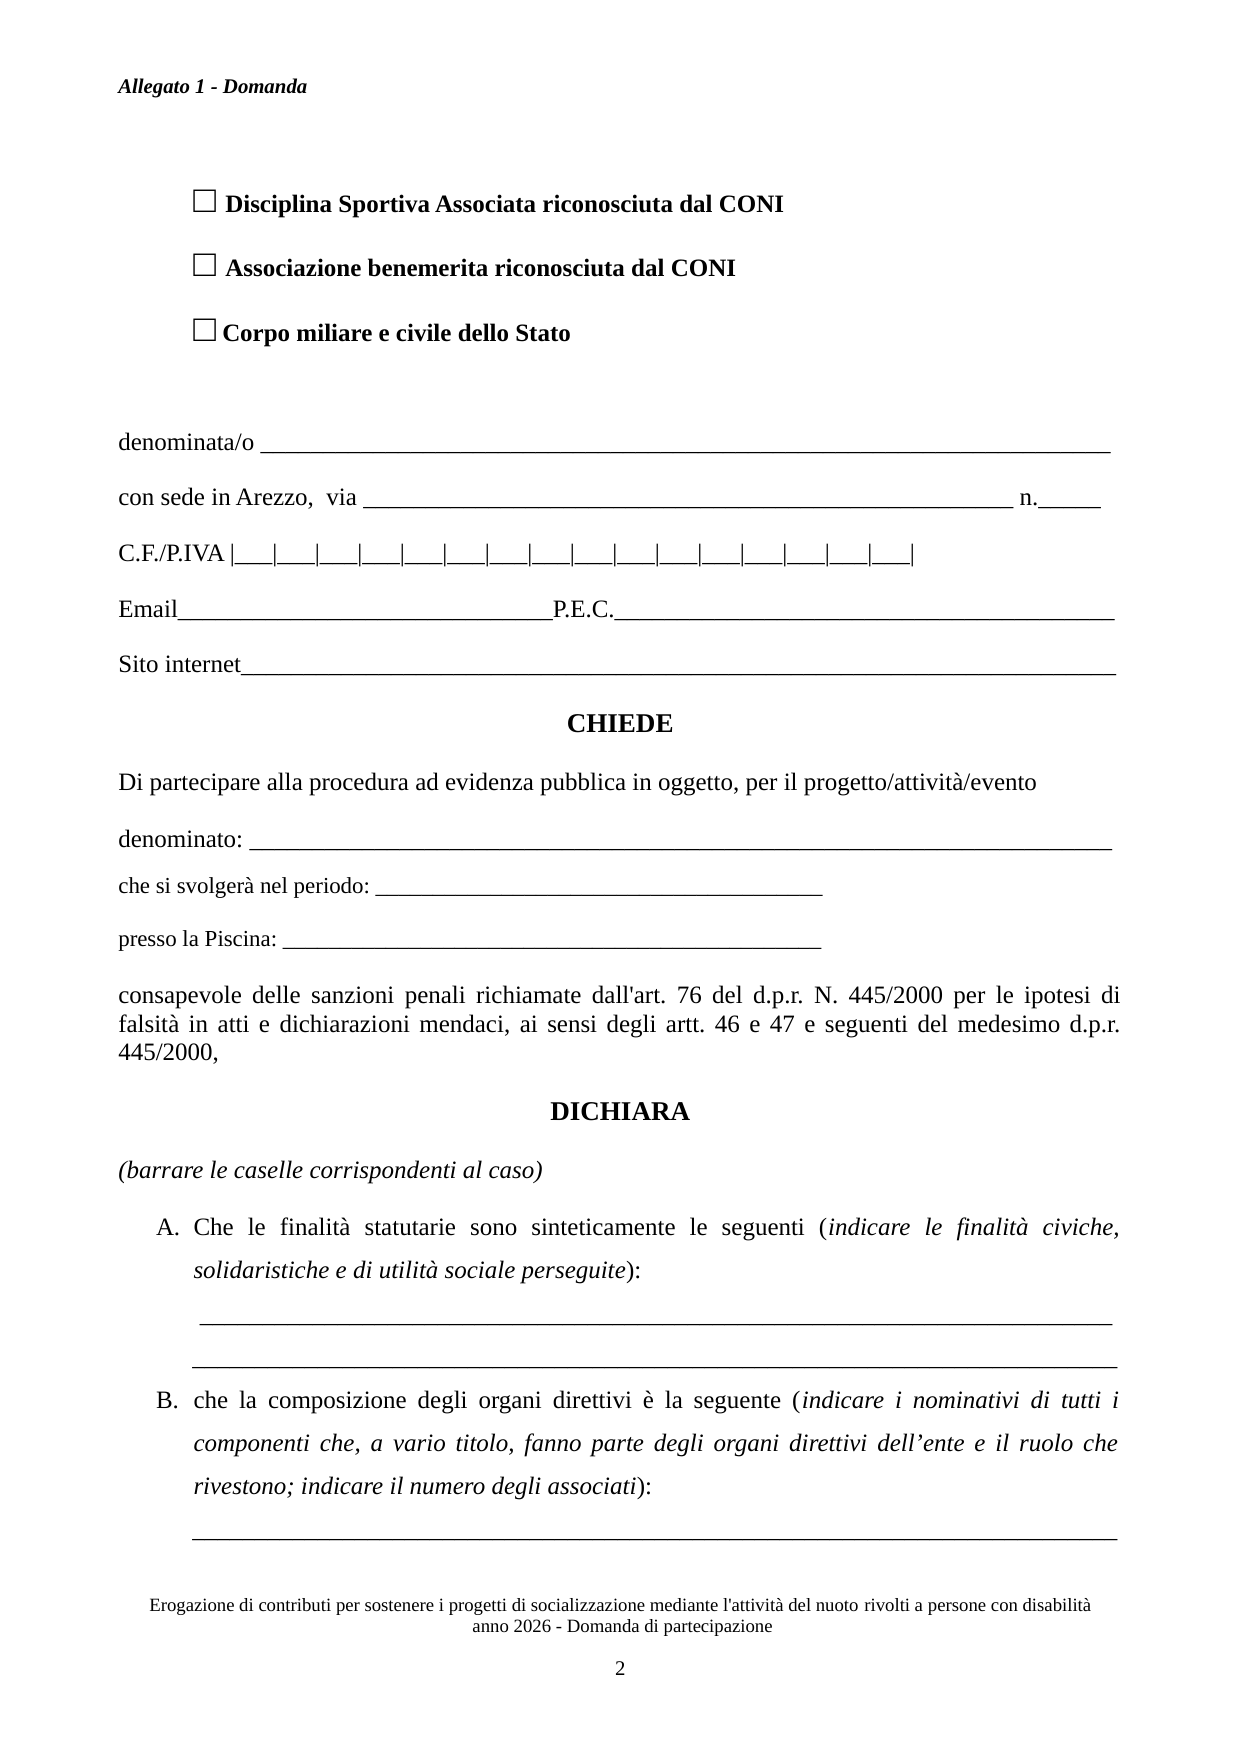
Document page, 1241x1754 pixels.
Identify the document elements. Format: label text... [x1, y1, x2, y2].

list □ Corpo miliare e civile dello Stato [156, 307, 1122, 350]
text __________________________________________________________________________ [192, 1514, 1122, 1543]
text Sito internet______________________________________________________________________ [118, 649, 1122, 678]
list _________________________________________________________________________ [156, 1299, 1122, 1327]
text Email______________________________P.E.C.________________________________________ [118, 594, 1122, 622]
list Che le finalità statutarie sono sinteticamente le seguenti (indicare le finalità civiche, solidaristiche e di utilità sociale perseguite): [156, 1212, 1122, 1284]
text consapevole delle sanzioni penali richiamate dall'art. 76 del d.p.r. N. 445/2000 per le ipotesi di falsità in atti e dichiarazioni mendaci, ai sensi degli artt. 46 e 47 e seguenti del medesimo d.p.r. 445/2000, [118, 980, 1122, 1066]
text C.F./P.IVA |___|___|___|___|___|___|___|___|___|___|___|___|___|___|___|___| [118, 538, 1122, 567]
subtitle CHIEDE [118, 707, 1122, 738]
text Di partecipare alla procedura ad evidenza pubblica in oggetto, per il progetto/attività/evento [118, 767, 1122, 796]
text denominata/o ____________________________________________________________________ [118, 427, 1122, 456]
subtitle DICHIARA [118, 1095, 1122, 1126]
text con sede in Arezzo, via ____________________________________________________ n._____ [118, 482, 1122, 511]
text (barrare le caselle corrispondenti al caso) [118, 1155, 1122, 1184]
list □ Associazione benemerita riconosciuta dal CONI [156, 242, 1122, 285]
text __________________________________________________________________________ [192, 1342, 1122, 1371]
text denominato: _____________________________________________________________________ [118, 824, 1122, 853]
text presso la Piscina: _______________________________________________ [118, 925, 1122, 951]
text che si svolgerà nel periodo: _______________________________________ [118, 872, 1122, 898]
list che la composizione degli organi direttivi è la seguente (indicare i nominativi di tutti i componenti che, a vario titolo, fanno parte degli organi direttivi dell’ente e il ruolo che rivestono; indicare il numero degli associati): [156, 1385, 1122, 1500]
list □ Disciplina Sportiva Associata riconosciuta dal CONI [156, 177, 1122, 220]
